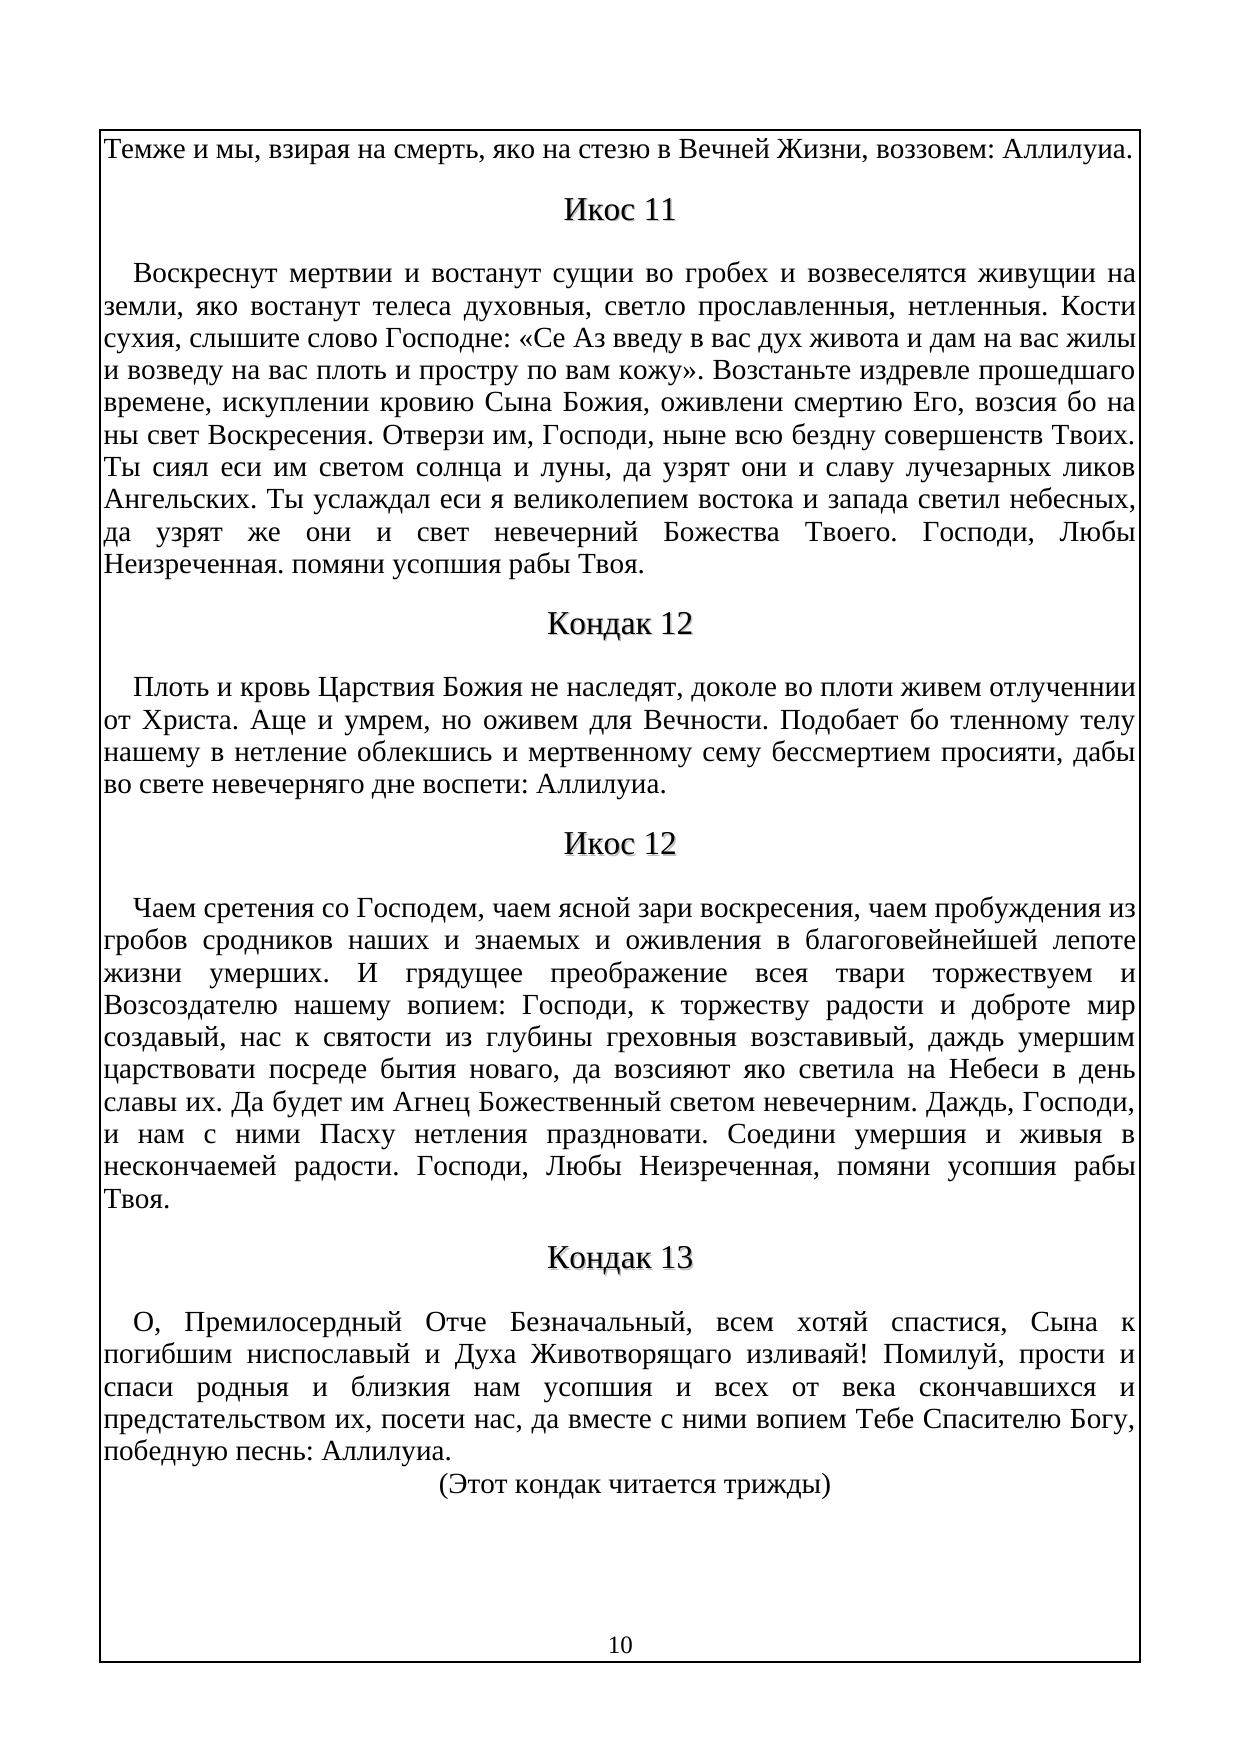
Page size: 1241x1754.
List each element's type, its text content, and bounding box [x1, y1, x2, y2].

subtitle Икос 12 [103, 825, 1137, 862]
subtitle Кондак 12 [103, 604, 1137, 641]
text Воскреснут мертвии и востанут сущии во гробех и возвеселятся живущии на земли, яко востанут телеса духовныя, светло прославленныя, нетленныя. Кости сухия, слышите слово Господне: «Се Аз введу в вас дух живота и дам на вас жилы и возведу на вас плоть и простру по вам кожу». Возстаньте издревле прошедшаго времене, искуплении кровию Сына Божия, оживлени смертию Его, возсия бо на ны свет Воскресения. Отверзи им, Господи, ныне всю бездну совершенств Твоих. Ты сиял еси им светом солнца и луны, да узрят они и славу лучезарных ликов Ангельских. Ты услаждал еси я великолепием востока и запада светил небесных, да узрят же они и свет невечерний Божества Твоего. Господи, Любы Неизреченная. помяни усопшия рабы Твоя. [103, 257, 1137, 579]
subtitle Икос 11 [103, 190, 1137, 227]
text О, Премилосердный Отче Безначальный, всем хотяй спастися, Сына к погибшим ниспославый и Духа Животворящаго изливаяй! Помилуй, прости и спаси родныя и близкия нам усопшия и всех от века скончавшихся и предстательством их, посети нас, да вместе с ними вопием Тебе Спасителю Богу, победную песнь: Аллилуиа. [103, 1306, 1137, 1467]
text Чаем сретения со Господем, чаем ясной зари воскресения, чаем пробуждения из гробов сродников наших и знаемых и оживления в благоговейнейшей лепоте жизни умерших. И грядущее преображение всея твари торжествуем и Возсоздателю нашему вопием: Господи, к торжеству радости и доброте мир создавый, нас к святости из глубины греховныя возставивый, даждь умершим царствовати посреде бытия новаго, да возсияют яко светила на Небеси в день славы их. Да будет им Агнец Божественный светом невечерним. Даждь, Господи, и нам с ними Пасху нетления праздновати. Соедини умершия и живыя в нескончаемей радости. Господи, Любы Неизреченная, помяни усопшия рабы Твоя. [103, 891, 1137, 1214]
text (Этот кондак читается трижды) [103, 1467, 1137, 1499]
subtitle Кондак 13 [103, 1239, 1137, 1276]
text Темже и мы, взирая на смерть, яко на стезю в Вечней Жизни, воззовем: Аллилуиа. [103, 133, 1137, 165]
text Плоть и кровь Царствия Божия не наследят, доколе во плоти живем отлученнии от Христа. Аще и умрем, но оживем для Вечности. Подобает бо тленному телу нашему в нетление облекшись и мертвенному сему бессмертием просияти, дабы во свете невечерняго дне воспети: Аллилуиа. [103, 671, 1137, 800]
